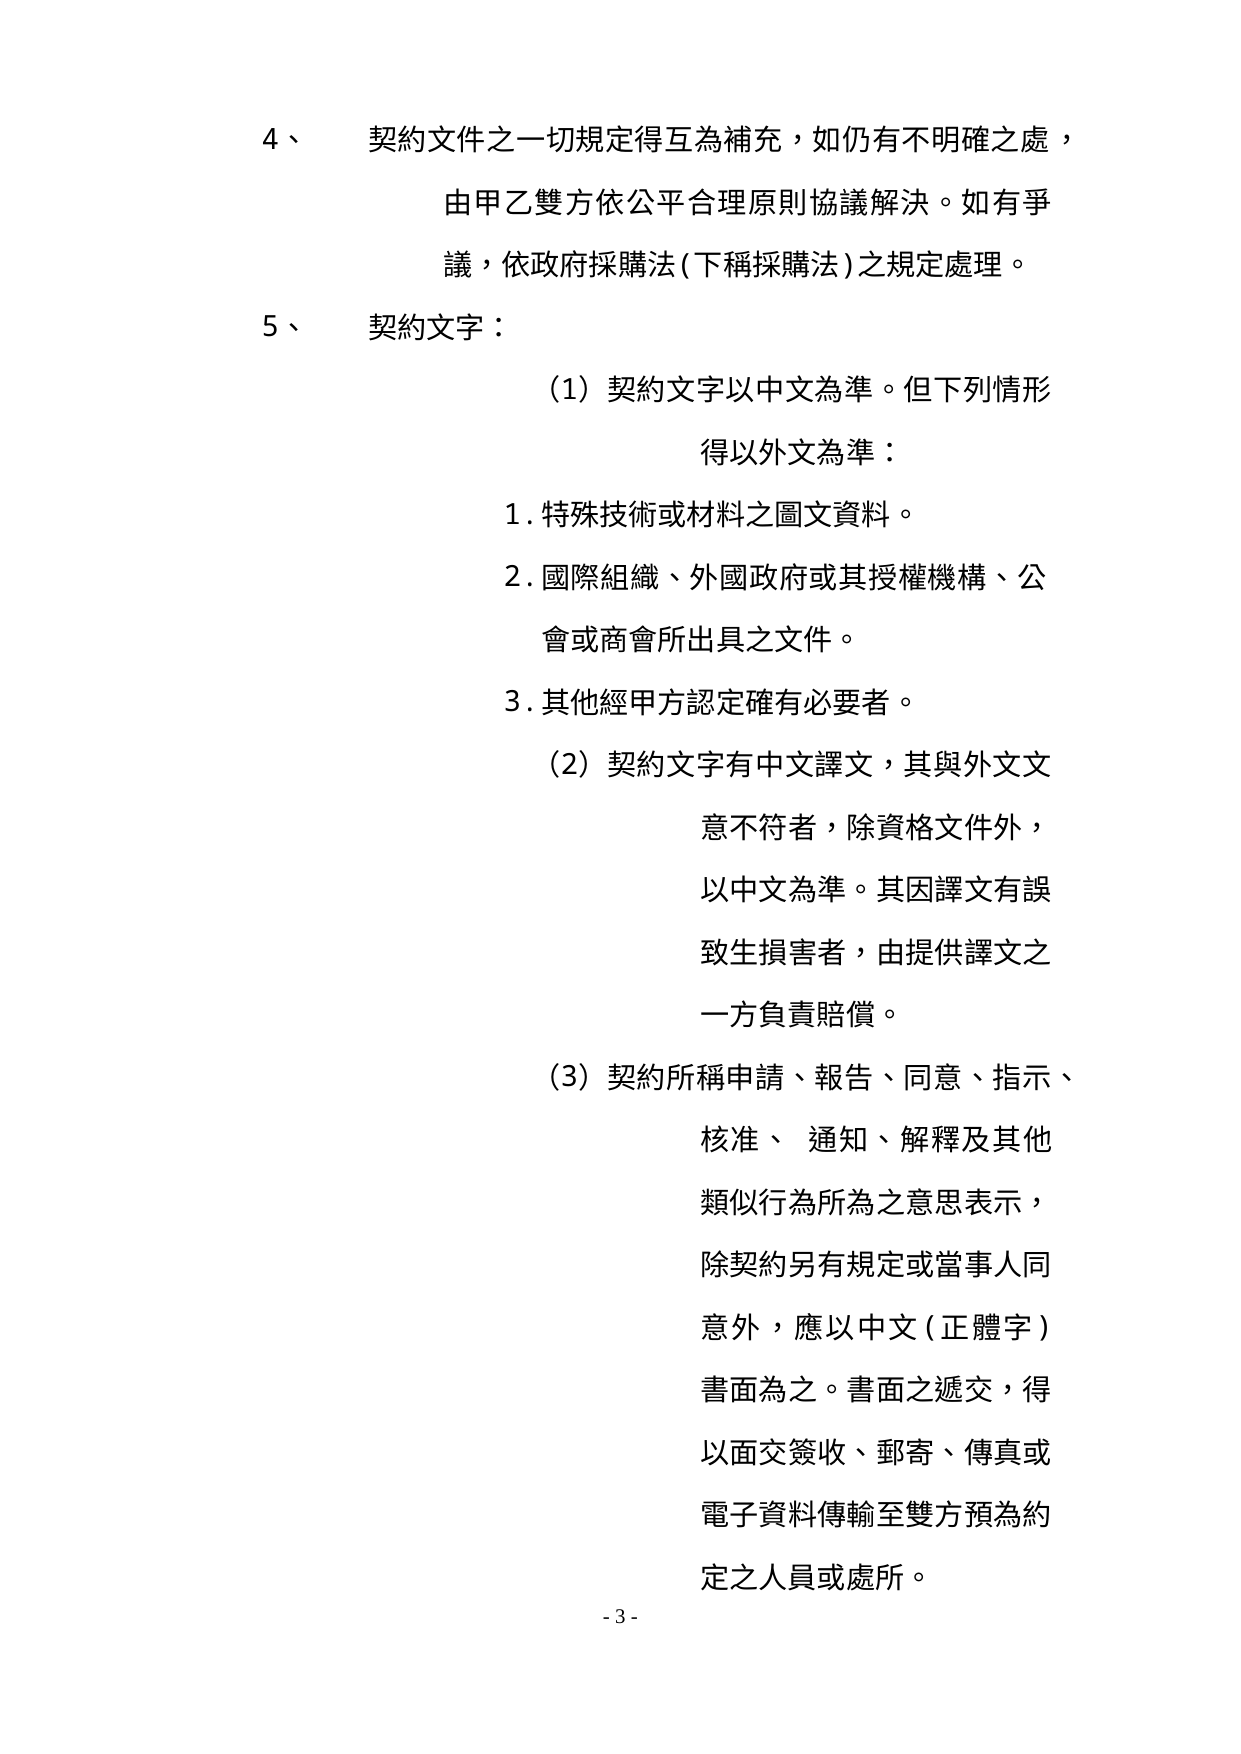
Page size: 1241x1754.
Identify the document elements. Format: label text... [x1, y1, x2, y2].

list 特殊技術或材料之圖文資料。 [503, 471, 1047, 534]
list 契約文字： [261, 284, 1053, 346]
list 契約文字以中文為準。但下列情形得以外文為準： [531, 346, 1053, 471]
list 契約文件之一切規定得互為補充，如仍有不明確之處，由甲乙雙方依公平合理原則協議解決。如有爭議，依政府採購法(下稱採購法)之規定處理。 [261, 96, 1053, 284]
list 契約文字有中文譯文，其與外文文意不符者，除資格文件外，以中文為準。其因譯文有誤致生損害者，由提供譯文之一方負責賠償。 [531, 721, 1053, 1034]
list 契約所稱申請、報告、同意、指示、核准、 通知、解釋及其他類似行為所為之意思表示，除契約另有規定或當事人同意外，應以中文(正體字)書面為之。書面之遞交，得以面交簽收、郵寄、傳真或電子資料傳輸至雙方預為約定之人員或處所。 [531, 1034, 1053, 1596]
list 國際組織、外國政府或其授權機構、公會或商會所出具之文件。 [503, 534, 1047, 659]
list 其他經甲方認定確有必要者。 [503, 659, 1047, 721]
